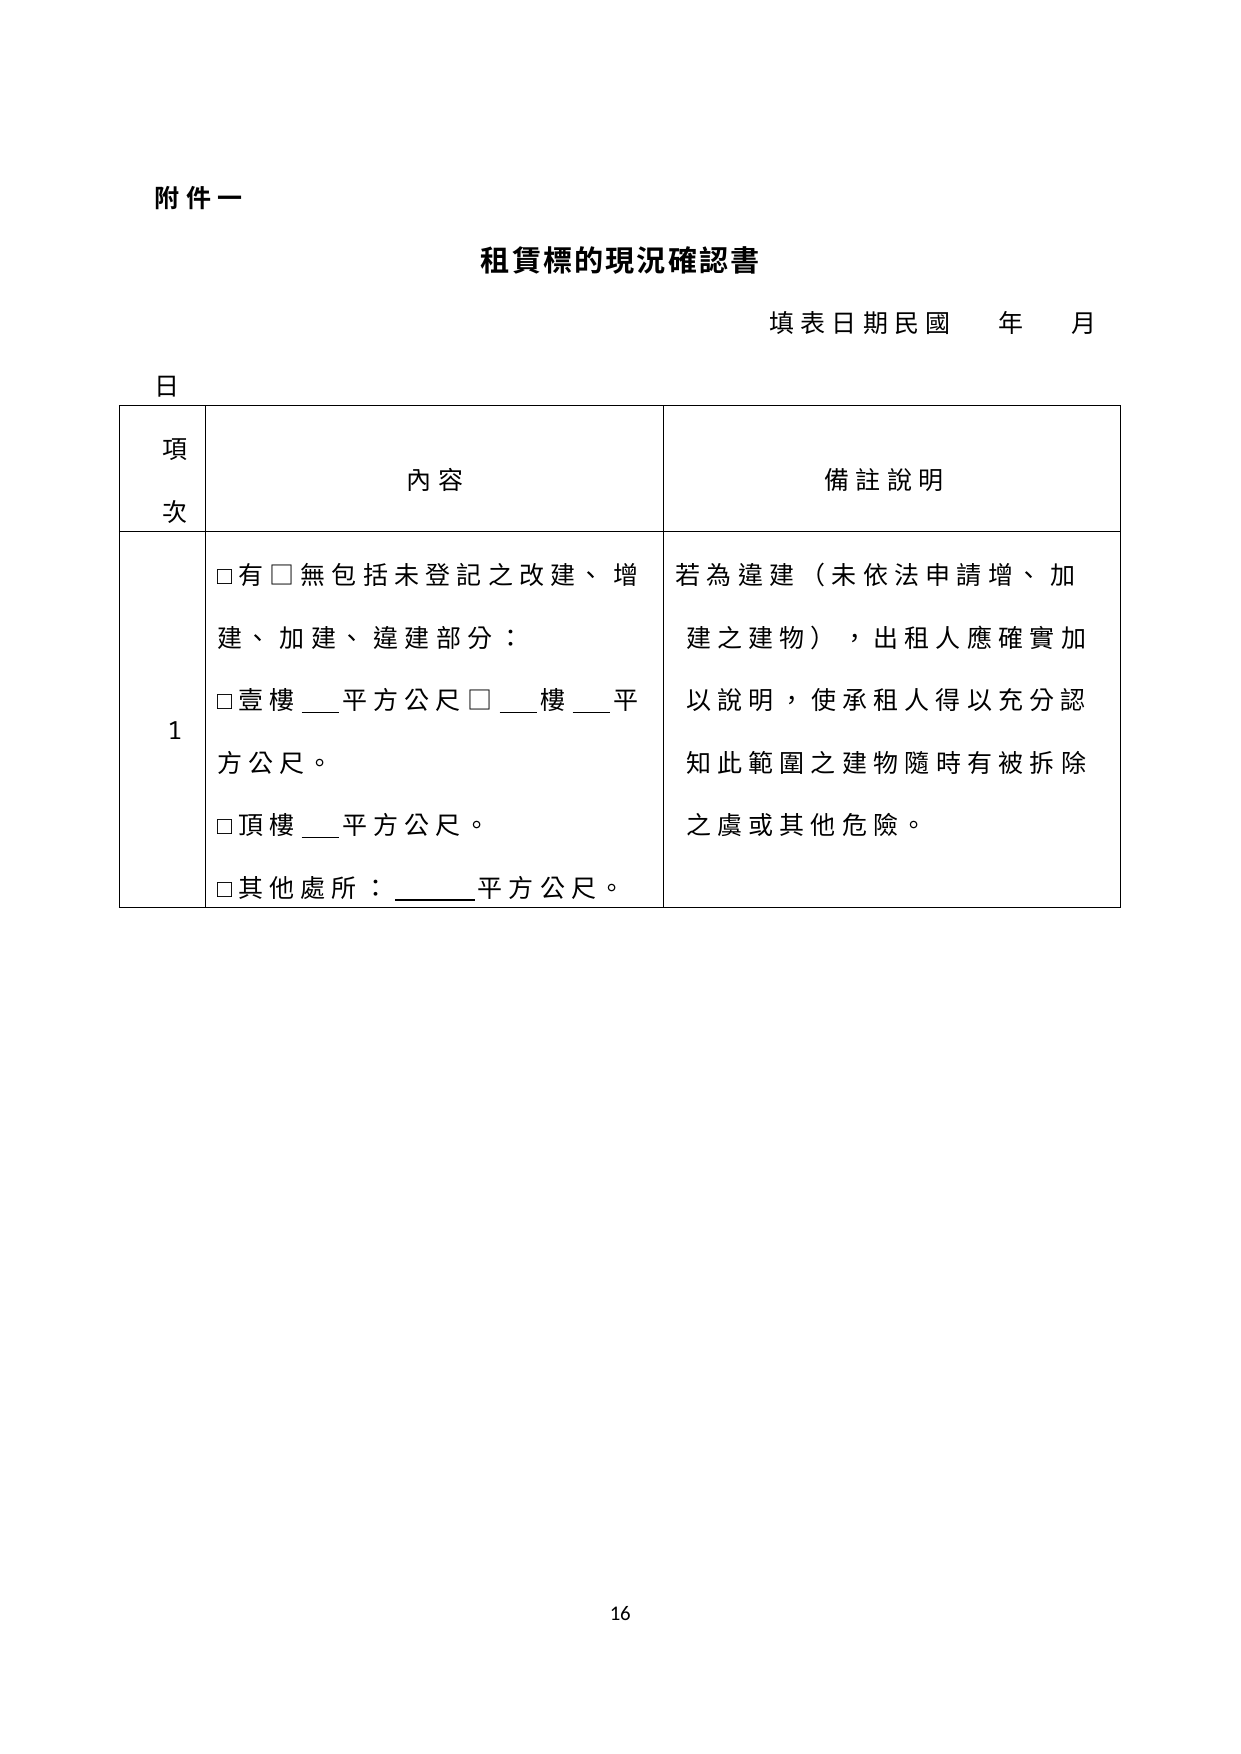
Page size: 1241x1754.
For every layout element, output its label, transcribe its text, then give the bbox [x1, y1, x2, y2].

text 填表日期民國 年 月 日 [151, 280, 1154, 405]
table_header 內容 [206, 406, 663, 531]
table_cell 若為違建（未依法申請增、加建之建物），出租人應確實加以說明，使承租人得以充分認知此範圍之建物隨時有被拆除之虞或其他危險。 [664, 532, 1120, 907]
table_header 備註說明 [664, 406, 1120, 531]
table_cell 1 [120, 532, 205, 907]
text 租賃標的現況確認書 [151, 217, 1089, 280]
table_header 項次 [120, 406, 205, 531]
table_cell □有□無包括未登記之改建、增建、加建、違建部分： □壹樓 平方公尺□ 樓 平方公尺。 □頂樓 平方公尺。 □其他處所： 平方公尺。 [206, 532, 663, 907]
text 附件一 [151, 155, 1089, 217]
